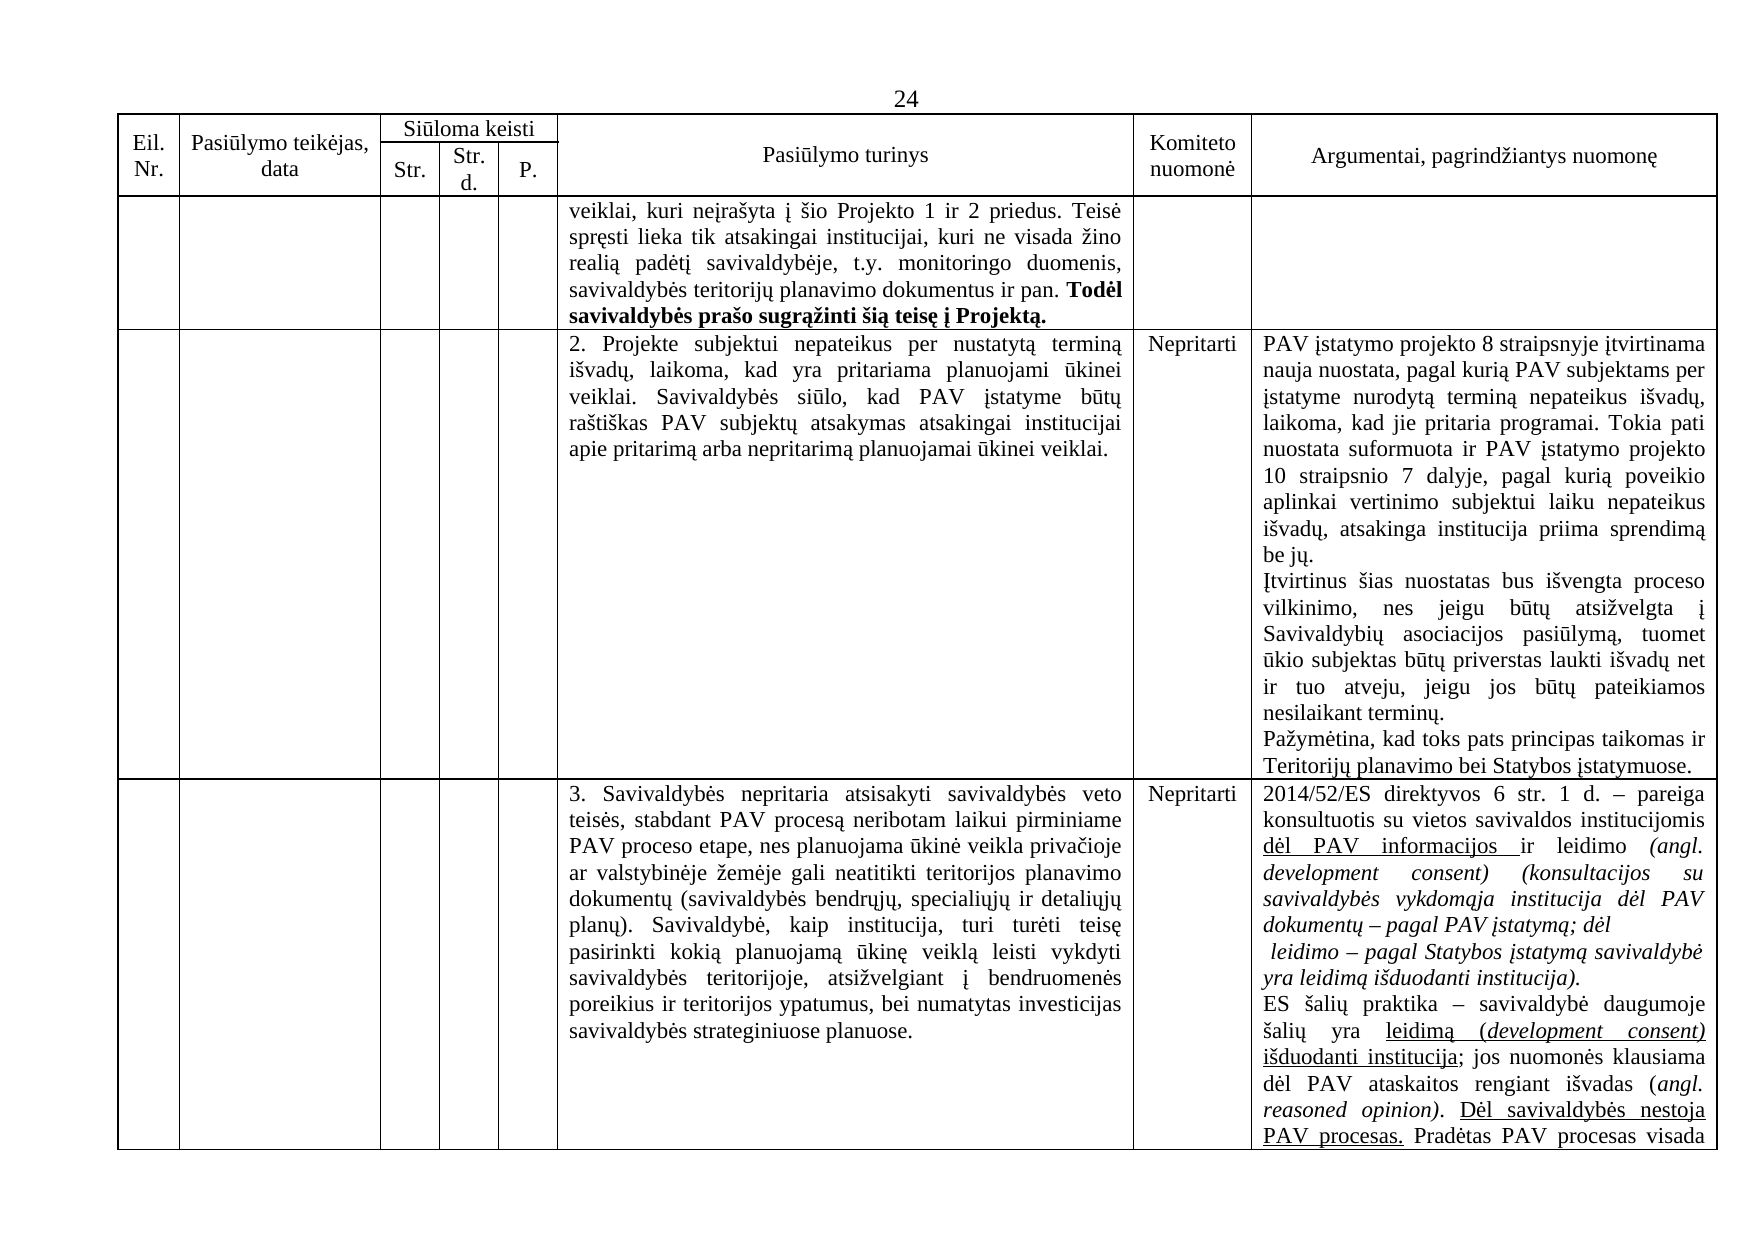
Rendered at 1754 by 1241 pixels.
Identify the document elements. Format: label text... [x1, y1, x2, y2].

table_header Pasiūlymo teikėjas, data [180, 115, 380, 195]
table_cell [499, 780, 557, 1149]
table_cell [180, 197, 380, 328]
table_cell [180, 330, 380, 778]
table_cell 3. Savivaldybės nepritaria atsisakyti savivaldybės veto teisės, stabdant PAV procesą neribotam laikui pirminiame PAV proceso etape, nes planuojama ūkinė veikla privačioje ar valstybinėje žemėje gali neatitikti teritorijos planavimo dokumentų (savivaldybės bendrųjų, specialiųjų ir detaliųjų planų). Savivaldybė, kaip institucija, turi turėti teisę pasirinkti kokią planuojamą ūkinę veiklą leisti vykdyti savivaldybės teritorijoje, atsižvelgiant į bendruomenės poreikius ir teritorijos ypatumus, bei numatytas investicijas savivaldybės strateginiuose planuose. [558, 780, 1133, 1149]
table_cell PAV įstatymo projekto 8 straipsnyje įtvirtinama nauja nuostata, pagal kurią PAV subjektams per įstatyme nurodytą terminą nepateikus išvadų, laikoma, kad jie pritaria programai. Tokia pati nuostata suformuota ir PAV įstatymo projekto 10 straipsnio 7 dalyje, pagal kurią poveikio aplinkai vertinimo subjektui laiku nepateikus išvadų, atsakinga institucija priima sprendimą be jų. Įtvirtinus šias nuostatas bus išvengta proceso vilkinimo, nes jeigu būtų atsižvelgta į Savivaldybių asociacijos pasiūlymą, tuomet ūkio subjektas būtų priverstas laukti išvadų net ir tuo atveju, jeigu jos būtų pateikiamos nesilaikant terminų. Pažymėtina, kad toks pats principas taikomas ir Teritorijų planavimo bei Statybos įstatymuose. [1252, 330, 1716, 778]
table_cell [499, 197, 557, 328]
table_cell Nepritarti [1134, 330, 1251, 778]
table_header Siūloma keisti [381, 115, 557, 141]
table_cell [440, 780, 498, 1149]
table_cell [119, 197, 179, 328]
table_cell [1134, 197, 1251, 328]
table_cell 2014/52/ES direktyvos 6 str. 1 d. – pareiga konsultuotis su vietos savivaldos institucijomis dėl PAV informacijos ir leidimo (angl. development consent) (konsultacijos su savivaldybės vykdomąja institucija dėl PAV dokumentų – pagal PAV įstatymą; dėl leidimo – pagal Statybos įstatymą savivaldybė yra leidimą išduodanti institucija). ES šalių praktika – savivaldybė daugumoje šalių yra leidimą (development consent) išduodanti institucija; jos nuomonės klausiama dėl PAV ataskaitos rengiant išvadas (angl. reasoned opinion). Dėl savivaldybės nestoja PAV procesas. Pradėtas PAV procesas visada [1252, 780, 1716, 1149]
table_cell [119, 780, 179, 1149]
table_header Argumentai, pagrindžiantys nuomonę [1252, 115, 1716, 195]
table_header Pasiūlymo turinys [558, 115, 1133, 195]
table_cell veiklai, kuri neįrašyta į šio Projekto 1 ir 2 priedus. Teisė spręsti lieka tik atsakingai institucijai, kuri ne visada žino realią padėtį savivaldybėje, t.y. monitoringo duomenis, savivaldybės teritorijų planavimo dokumentus ir pan. Todėl savivaldybės prašo sugrąžinti šią teisę į Projektą. [558, 197, 1133, 328]
table_cell [499, 330, 557, 778]
table_cell [119, 330, 179, 778]
table_cell [440, 330, 498, 778]
table_cell [1252, 197, 1716, 328]
table_cell P. [499, 143, 557, 195]
table_header Komiteto nuomonė [1134, 115, 1251, 195]
table_header Eil. Nr. [119, 115, 179, 195]
table_cell [180, 780, 380, 1149]
table_cell [381, 780, 439, 1149]
table_cell Str. d. [440, 143, 498, 195]
table_cell [381, 197, 439, 328]
table_cell Str. [381, 143, 439, 195]
table_cell 2. Projekte subjektui nepateikus per nustatytą terminą išvadų, laikoma, kad yra pritariama planuojami ūkinei veiklai. Savivaldybės siūlo, kad PAV įstatyme būtų raštiškas PAV subjektų atsakymas atsakingai institucijai apie pritarimą arba nepritarimą planuojamai ūkinei veiklai. [558, 330, 1133, 778]
table_cell [381, 330, 439, 778]
table_cell Nepritarti [1134, 780, 1251, 1149]
table_cell [440, 197, 498, 328]
